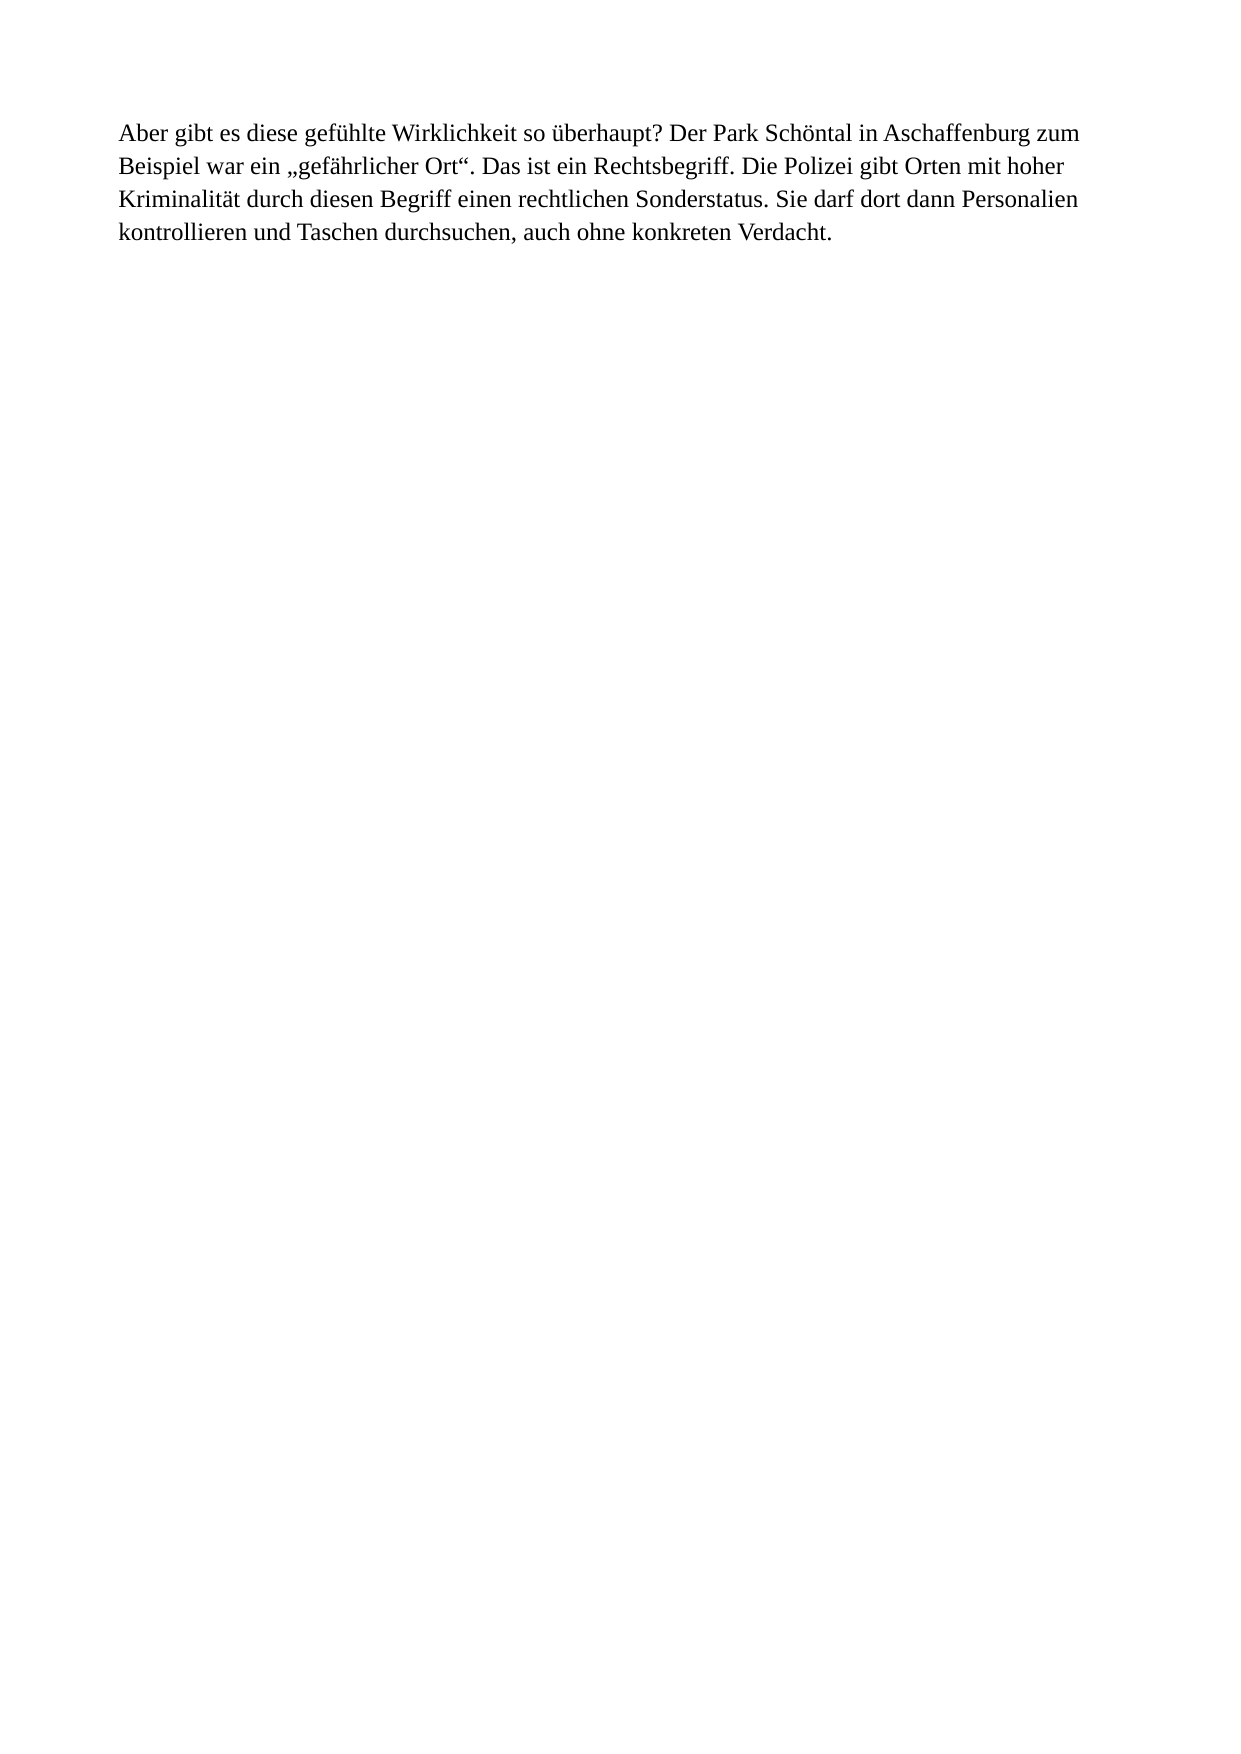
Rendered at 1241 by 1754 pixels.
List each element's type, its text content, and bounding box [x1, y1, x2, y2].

text Aber gibt es diese gefühlte Wirklichkeit so überhaupt? Der Park Schöntal in Aschaffenburg zum Beispiel war ein „gefährlicher Ort“. Das ist ein Rechtsbegriff. Die Polizei gibt Orten mit hoher Kriminalität durch diesen Begriff einen rechtlichen Sonderstatus. Sie darf dort dann Personalien kontrollieren und Taschen durchsuchen, auch ohne konkreten Verdacht. [118, 118, 1122, 246]
